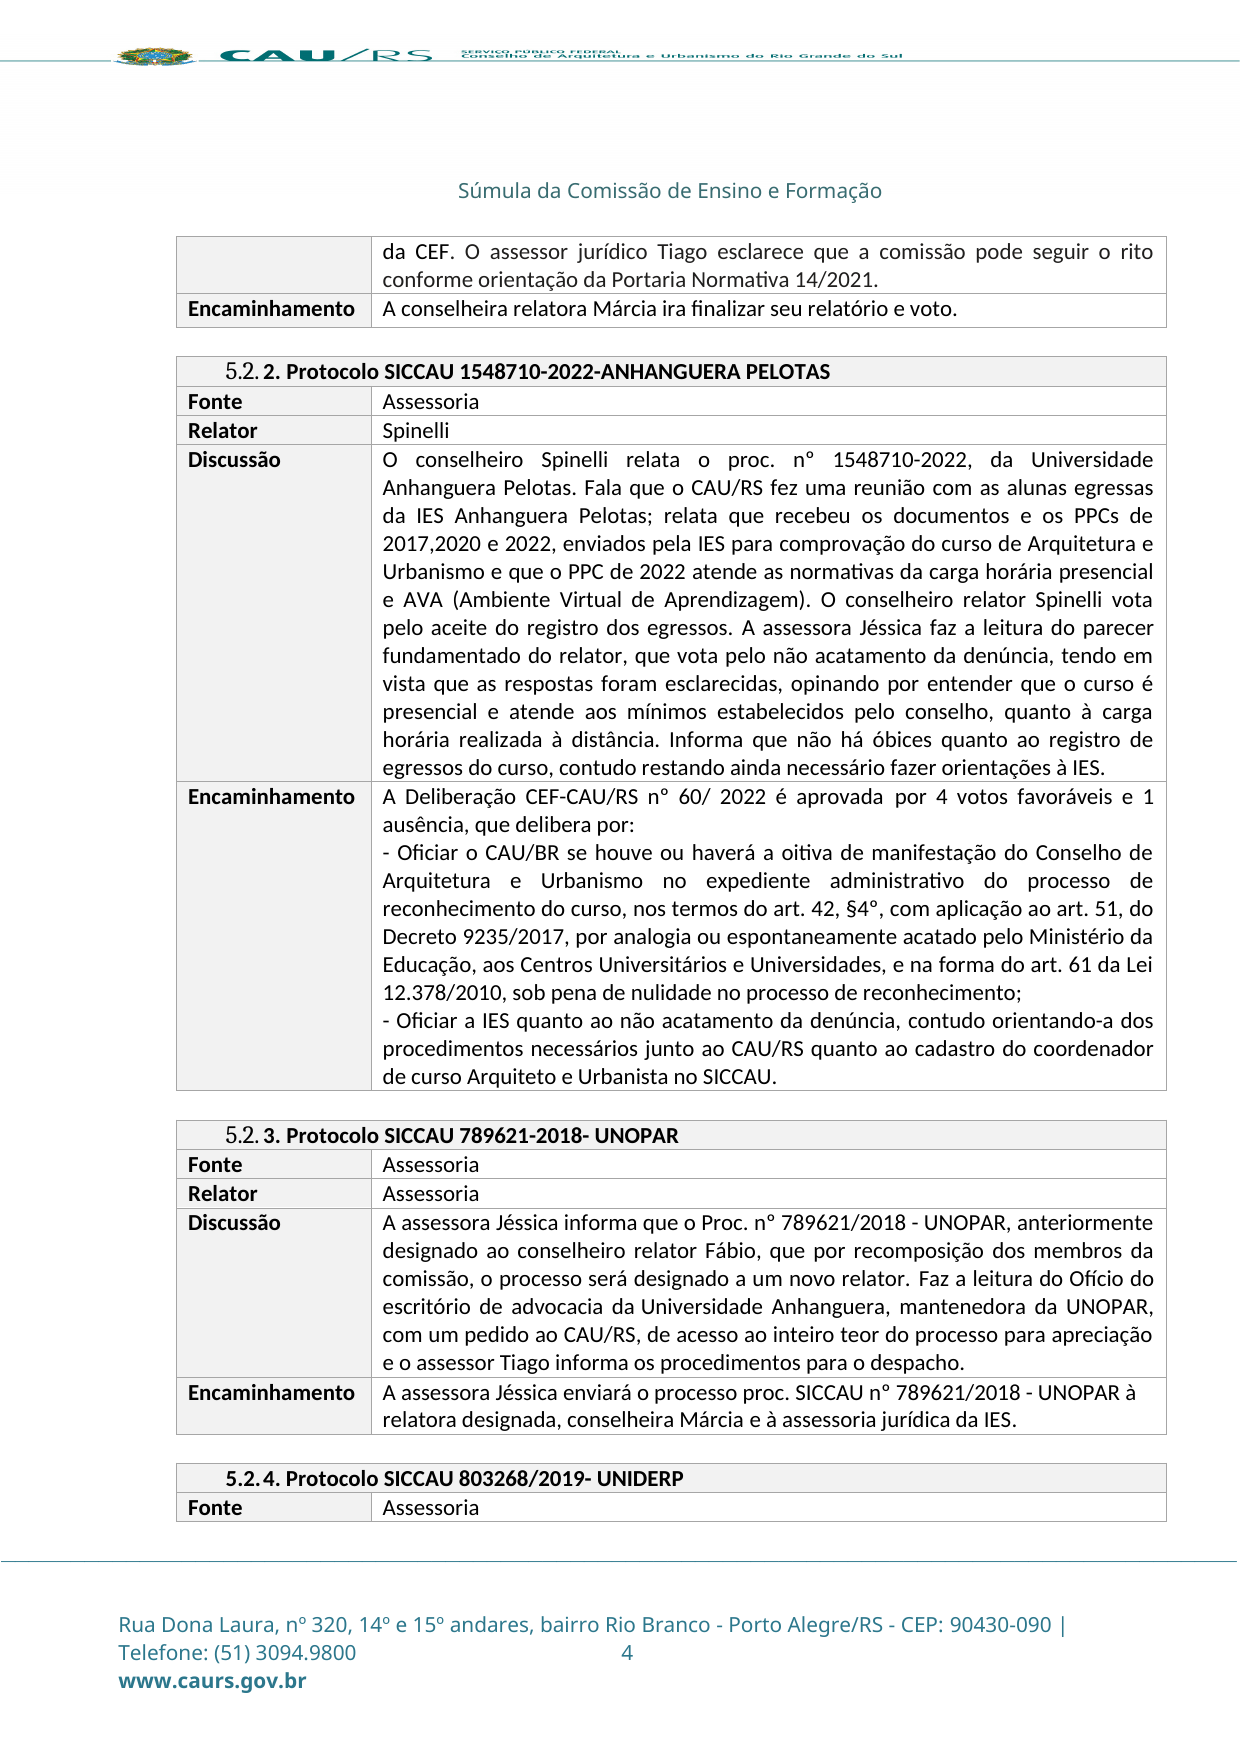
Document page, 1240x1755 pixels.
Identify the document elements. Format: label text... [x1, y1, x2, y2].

table_cell Assessoria [372, 1179, 1166, 1207]
table_cell Fonte [177, 387, 371, 415]
table_cell Encaminhamento [177, 294, 371, 327]
table_cell [177, 1435, 1166, 1463]
table_cell [177, 237, 371, 293]
table_cell Assessoria [372, 387, 1166, 415]
table_cell Relator [177, 1179, 371, 1207]
table_cell A Deliberação CEF-CAU/RS nº 60/ 2022 é aprovada por 4 votos favoráveis e 1 ausência, que delibera por: - Oficiar o CAU/BR se houve ou haverá a oitiva de manifestação do Conselho de Arquitetura e Urbanismo no expediente administrativo do processo de reconhecimento do curso, nos termos do art. 42, §4º, com aplicação ao art. 51, do Decreto 9235/2017, por analogia ou espontaneamente acatado pelo Ministério da Educação, aos Centros Universitários e Universidades, e na forma do art. 61 da Lei 12.378/2010, sob pena de nulidade no processo de reconhecimento; - Oficiar a IES quanto ao não acatamento da denúncia, contudo orientando-a dos procedimentos necessários junto ao CAU/RS quanto ao cadastro do coordenador de curso Arquiteto e Urbanista no SICCAU. [372, 782, 1166, 1090]
table_cell Fonte [177, 1150, 371, 1178]
table_cell Spinelli [372, 416, 1166, 444]
table_cell Fonte [177, 1493, 371, 1521]
table_cell A assessora Jéssica informa que o Proc. nº 789621/2018 - UNOPAR, anteriormente designado ao conselheiro relator Fábio, que por recomposição dos membros da comissão, o processo será designado a um novo relator. Faz a leitura do Ofício do escritório de advocacia da Universidade Anhanguera, mantenedora da UNOPAR, com um pedido ao CAU/RS, de acesso ao inteiro teor do processo para apreciação e o assessor Tiago informa os procedimentos para o despacho. [372, 1209, 1166, 1377]
table_cell Discussão [177, 445, 371, 781]
table_cell 3. Protocolo SICCAU 789621-2018- UNOPAR [177, 1121, 1166, 1149]
table_cell Assessoria [372, 1493, 1166, 1521]
table_cell [177, 328, 1166, 356]
table_cell A assessora Jéssica enviará o processo proc. SICCAU nº 789621/2018 - UNOPAR à relatora designada, conselheira Márcia e à assessoria jurídica da IES. [372, 1378, 1166, 1434]
table_cell [177, 1091, 1166, 1119]
table_cell Relator [177, 416, 371, 444]
table_cell 4. Protocolo SICCAU 803268/2019- UNIDERP [177, 1464, 1166, 1492]
table_cell Assessoria [372, 1150, 1166, 1178]
table_cell da CEF. O assessor jurídico Tiago esclarece que a comissão pode seguir o rito conforme orientação da Portaria Normativa 14/2021. [372, 237, 1166, 293]
table_cell Encaminhamento [177, 782, 371, 1090]
table_cell A conselheira relatora Márcia ira finalizar seu relatório e voto. [372, 294, 1166, 327]
table_cell O conselheiro Spinelli relata o proc. nº 1548710-2022, da Universidade Anhanguera Pelotas. Fala que o CAU/RS fez uma reunião com as alunas egressas da IES Anhanguera Pelotas; relata que recebeu os documentos e os PPCs de 2017,2020 e 2022, enviados pela IES para comprovação do curso de Arquitetura e Urbanismo e que o PPC de 2022 atende as normativas da carga horária presencial e AVA (Ambiente Virtual de Aprendizagem). O conselheiro relator Spinelli vota pelo aceite do registro dos egressos. A assessora Jéssica faz a leitura do parecer fundamentado do relator, que vota pelo não acatamento da denúncia, tendo em vista que as respostas foram esclarecidas, opinando por entender que o curso é presencial e atende aos mínimos estabelecidos pelo conselho, quanto à carga horária realizada à distância. Informa que não há óbices quanto ao registro de egressos do curso, contudo restando ainda necessário fazer orientações à IES. [372, 445, 1166, 781]
table_cell 2. Protocolo SICCAU 1548710-2022-ANHANGUERA PELOTAS [177, 357, 1166, 386]
table_cell Discussão [177, 1209, 371, 1377]
table_cell Encaminhamento [177, 1378, 371, 1434]
